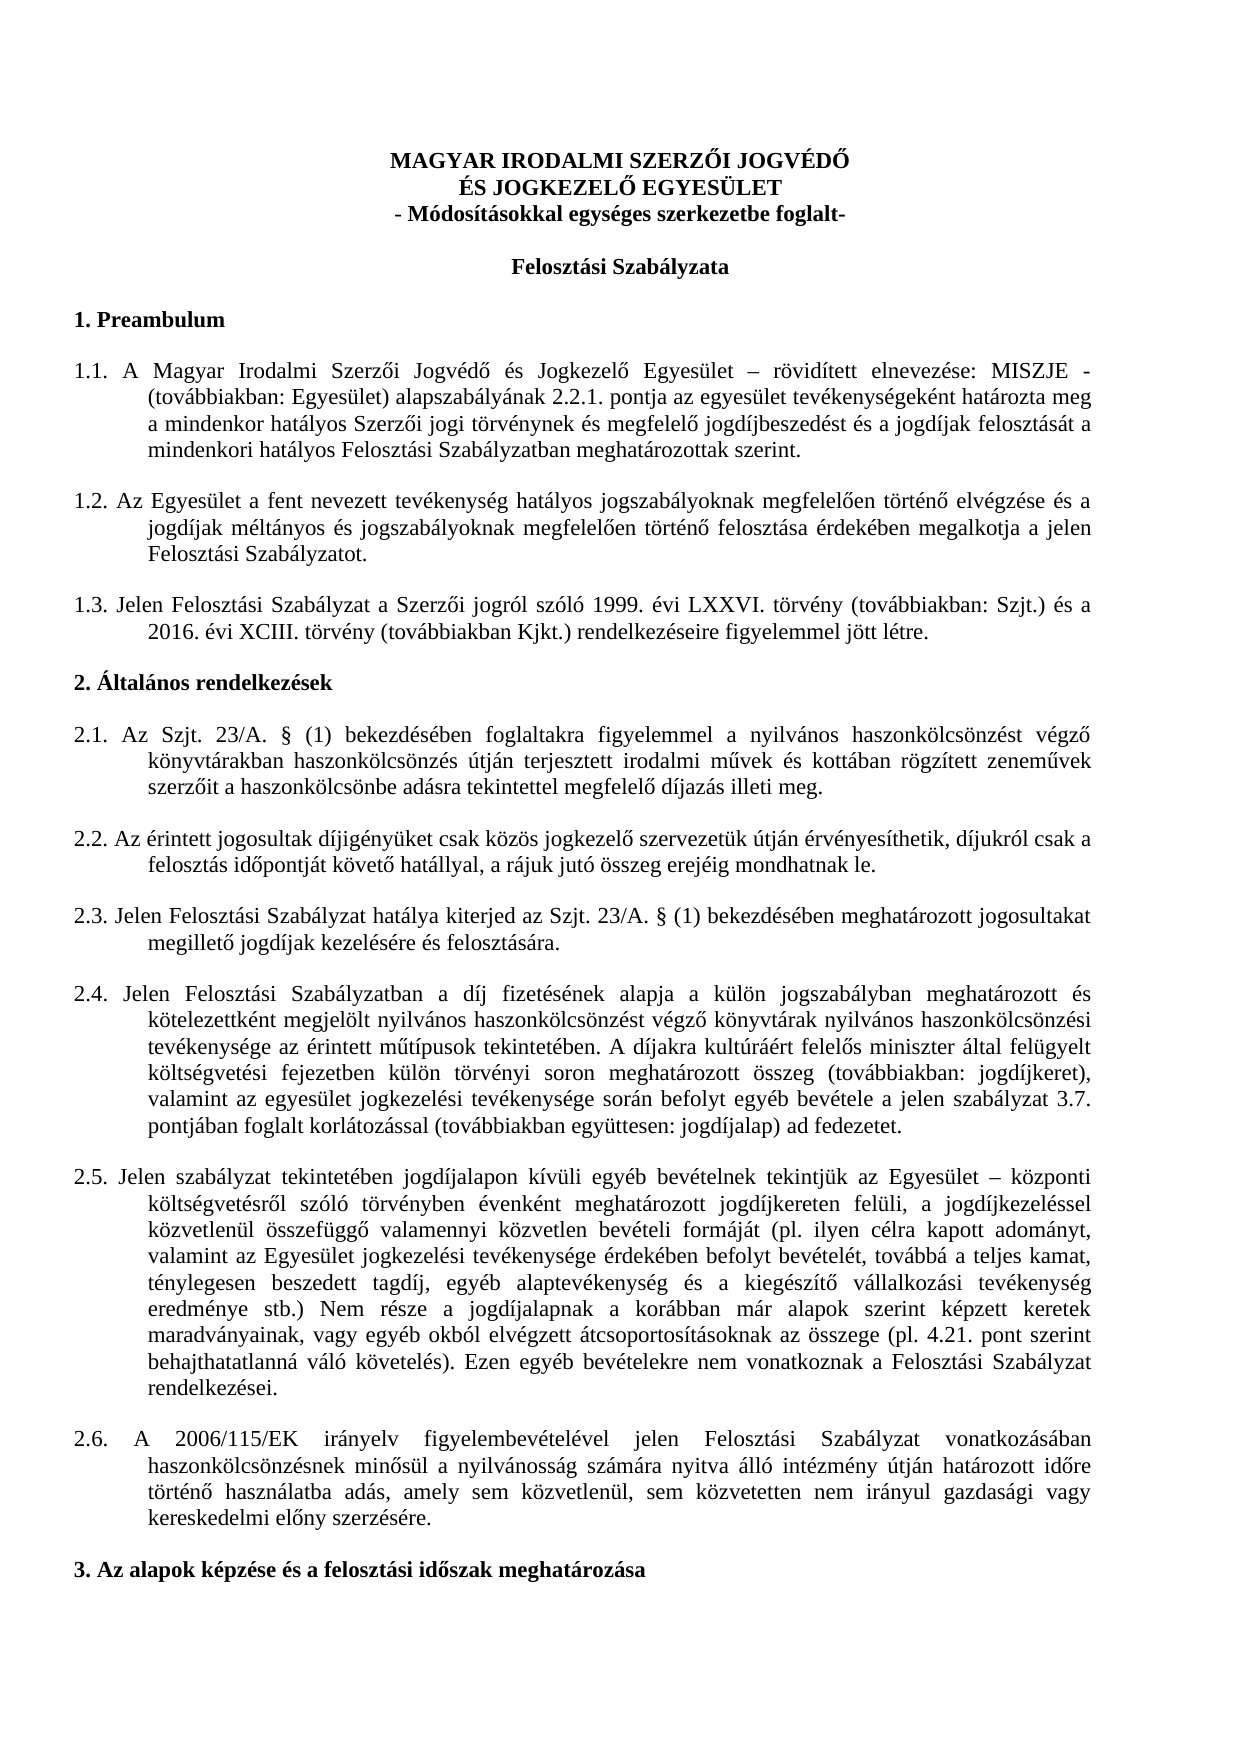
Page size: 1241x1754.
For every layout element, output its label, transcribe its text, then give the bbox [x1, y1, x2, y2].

text Felosztási Szabályzata [148, 253, 1093, 279]
text 2.6. A 2006/115/EK irányelv figyelembevételével jelen Felosztási Szabályzat vonatkozásában haszonkölcsönzésnek minősül a nyilvánosság számára nyitva álló intézmény útján határozott időre történő használatba adás, amely sem közvetlenül, sem közvetetten nem irányul gazdasági vagy kereskedelmi előny szerzésére. [74, 1425, 1093, 1531]
text 2.3. Jelen Felosztási Szabályzat hatálya kiterjed az Szjt. 23/A. § (1) bekezdésében meghatározott jogosultakat megillető jogdíjak kezelésére és felosztására. [74, 902, 1093, 955]
text ÉS JOGKEZELŐ EGYESÜLET [148, 174, 1093, 200]
text 2.2. Az érintett jogosultak díjigényüket csak közös jogkezelő szervezetük útján érvényesíthetik, díjukról csak a felosztás időpontját követő hatállyal, a rájuk jutó összeg erejéig mondhatnak le. [74, 825, 1093, 877]
text 2.1. Az Szjt. 23/A. § (1) bekezdésében foglaltakra figyelemmel a nyilvános haszonkölcsönzést végző könyvtárakban haszonkölcsönzés útján terjesztett irodalmi művek és kottában rögzített zeneművek szerzőit a haszonkölcsönbe adásra tekintettel megfelelő díjazás illeti meg. [74, 721, 1093, 800]
text 1.1. A Magyar Irodalmi Szerzői Jogvédő és Jogkezelő Egyesület – rövidített elnevezése: MISZJE - (továbbiakban: Egyesület) alapszabályának 2.2.1. pontja az egyesület tevékenységeként határozta meg a mindenkor hatályos Szerzői jogi törvénynek és megfelelő jogdíjbeszedést és a jogdíjak felosztását a mindenkori hatályos Felosztási Szabályzatban meghatározottak szerint. [74, 357, 1093, 462]
text 1.2. Az Egyesület a fent nevezett tevékenység hatályos jogszabályoknak megfelelően történő elvégzése és a jogdíjak méltányos és jogszabályoknak megfelelően történő felosztása érdekében megalkotja a jelen Felosztási Szabályzatot. [74, 487, 1093, 567]
text 3. Az alapok képzése és a felosztási időszak meghatározása [74, 1556, 1093, 1582]
text 2.5. Jelen szabályzat tekintetében jogdíjalapon kívüli egyéb bevételnek tekintjük az Egyesület – központi költségvetésről szóló törvényben évenként meghatározott jogdíjkereten felüli, a jogdíjkezeléssel közvetlenül összefüggő valamennyi közvetlen bevételi formáját (pl. ilyen célra kapott adományt, valamint az Egyesület jogkezelési tevékenysége érdekében befolyt bevételét, továbbá a teljes kamat, ténylegesen beszedett tagdíj, egyéb alaptevékenység és a kiegészítő vállalkozási tevékenység eredménye stb.) Nem része a jogdíjalapnak a korábban már alapok szerint képzett keretek maradványainak, vagy egyéb okból elvégzett átcsoportosításoknak az összege (pl. 4.21. pont szerint behajthatatlanná váló követelés). Ezen egyéb bevételekre nem vonatkoznak a Felosztási Szabályzat rendelkezései. [74, 1163, 1093, 1400]
text 1. Preambulum [74, 306, 1093, 332]
text 1.3. Jelen Felosztási Szabályzat a Szerzői jogról szóló 1999. évi LXXVI. törvény (továbbiakban: Szjt.) és a 2016. évi XCIII. törvény (továbbiakban Kjkt.) rendelkezéseire figyelemmel jött létre. [74, 592, 1093, 644]
text MAGYAR IRODALMI SZERZŐI JOGVÉDŐ [148, 148, 1093, 174]
text 2. Általános rendelkezések [74, 669, 1093, 696]
text 2.4. Jelen Felosztási Szabályzatban a díj fizetésének alapja a külön jogszabályban meghatározott és kötelezettként megjelölt nyilvános haszonkölcsönzést végző könyvtárak nyilvános haszonkölcsönzési tevékenysége az érintett műtípusok tekintetében. A díjakra kultúráért felelős miniszter által felügyelt költségvetési fejezetben külön törvényi soron meghatározott összeg (továbbiakban: jogdíjkeret), valamint az egyesület jogkezelési tevékenysége során befolyt egyéb bevétele a jelen szabályzat 3.7. pontjában foglalt korlátozással (továbbiakban együttesen: jogdíjalap) ad fedezetet. [74, 980, 1093, 1138]
text - Módosításokkal egységes szerkezetbe foglalt- [148, 200, 1093, 227]
